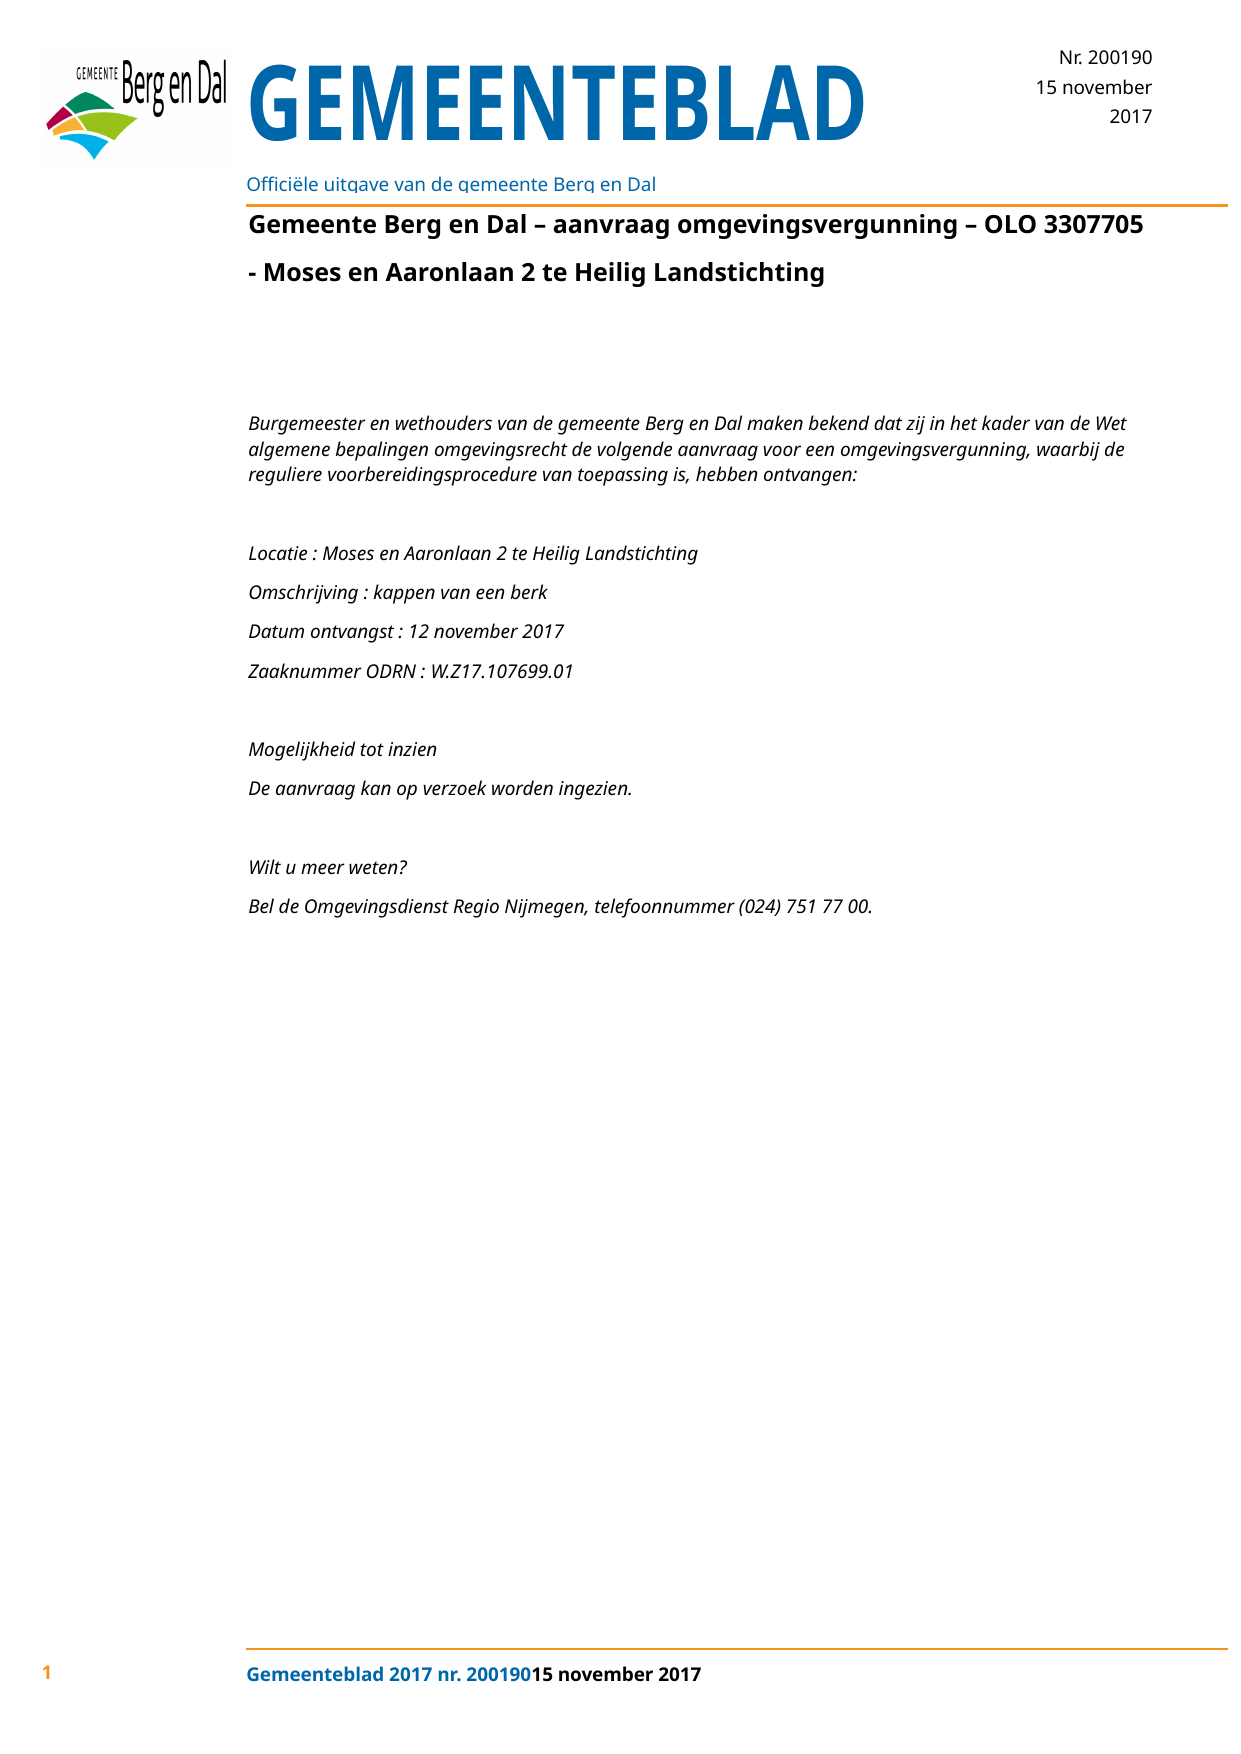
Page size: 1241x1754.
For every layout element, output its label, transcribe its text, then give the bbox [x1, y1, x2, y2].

text Wilt u meer weten? [248, 854, 1152, 880]
picture [41, 47, 231, 172]
text Locatie : Moses en Aaronlaan 2 te Heilig Landstichting [248, 540, 1152, 566]
text Mogelijkheid tot inzien [248, 736, 1152, 762]
text Datum ontvangst : 12 november 2017 [248, 618, 1152, 644]
text Zaaknummer ODRN : W.Z17.107699.01 [248, 658, 1152, 683]
text Burgemeester en wethouders van de gemeente Berg en Dal maken bekend dat zij in het kader van de Wet algemene bepalingen omgevingsrecht de volgende aanvraag voor een omgevingsvergunning, waarbij de reguliere voorbereidingsprocedure van toepassing is, hebben ontvangen: [248, 410, 1152, 487]
text Omschrijving : kappen van een berk [248, 579, 1152, 605]
text Gemeente Berg en Dal – aanvraag omgevingsvergunning – OLO 3307705 - Moses en Aaronlaan 2 te Heilig Landstichting [248, 207, 1152, 288]
text Bel de Omgevingsdienst Regio Nijmegen, telefoonnummer (024) 751 77 00. [248, 893, 1152, 919]
text De aanvraag kan op verzoek worden ingezien. [248, 776, 1152, 801]
